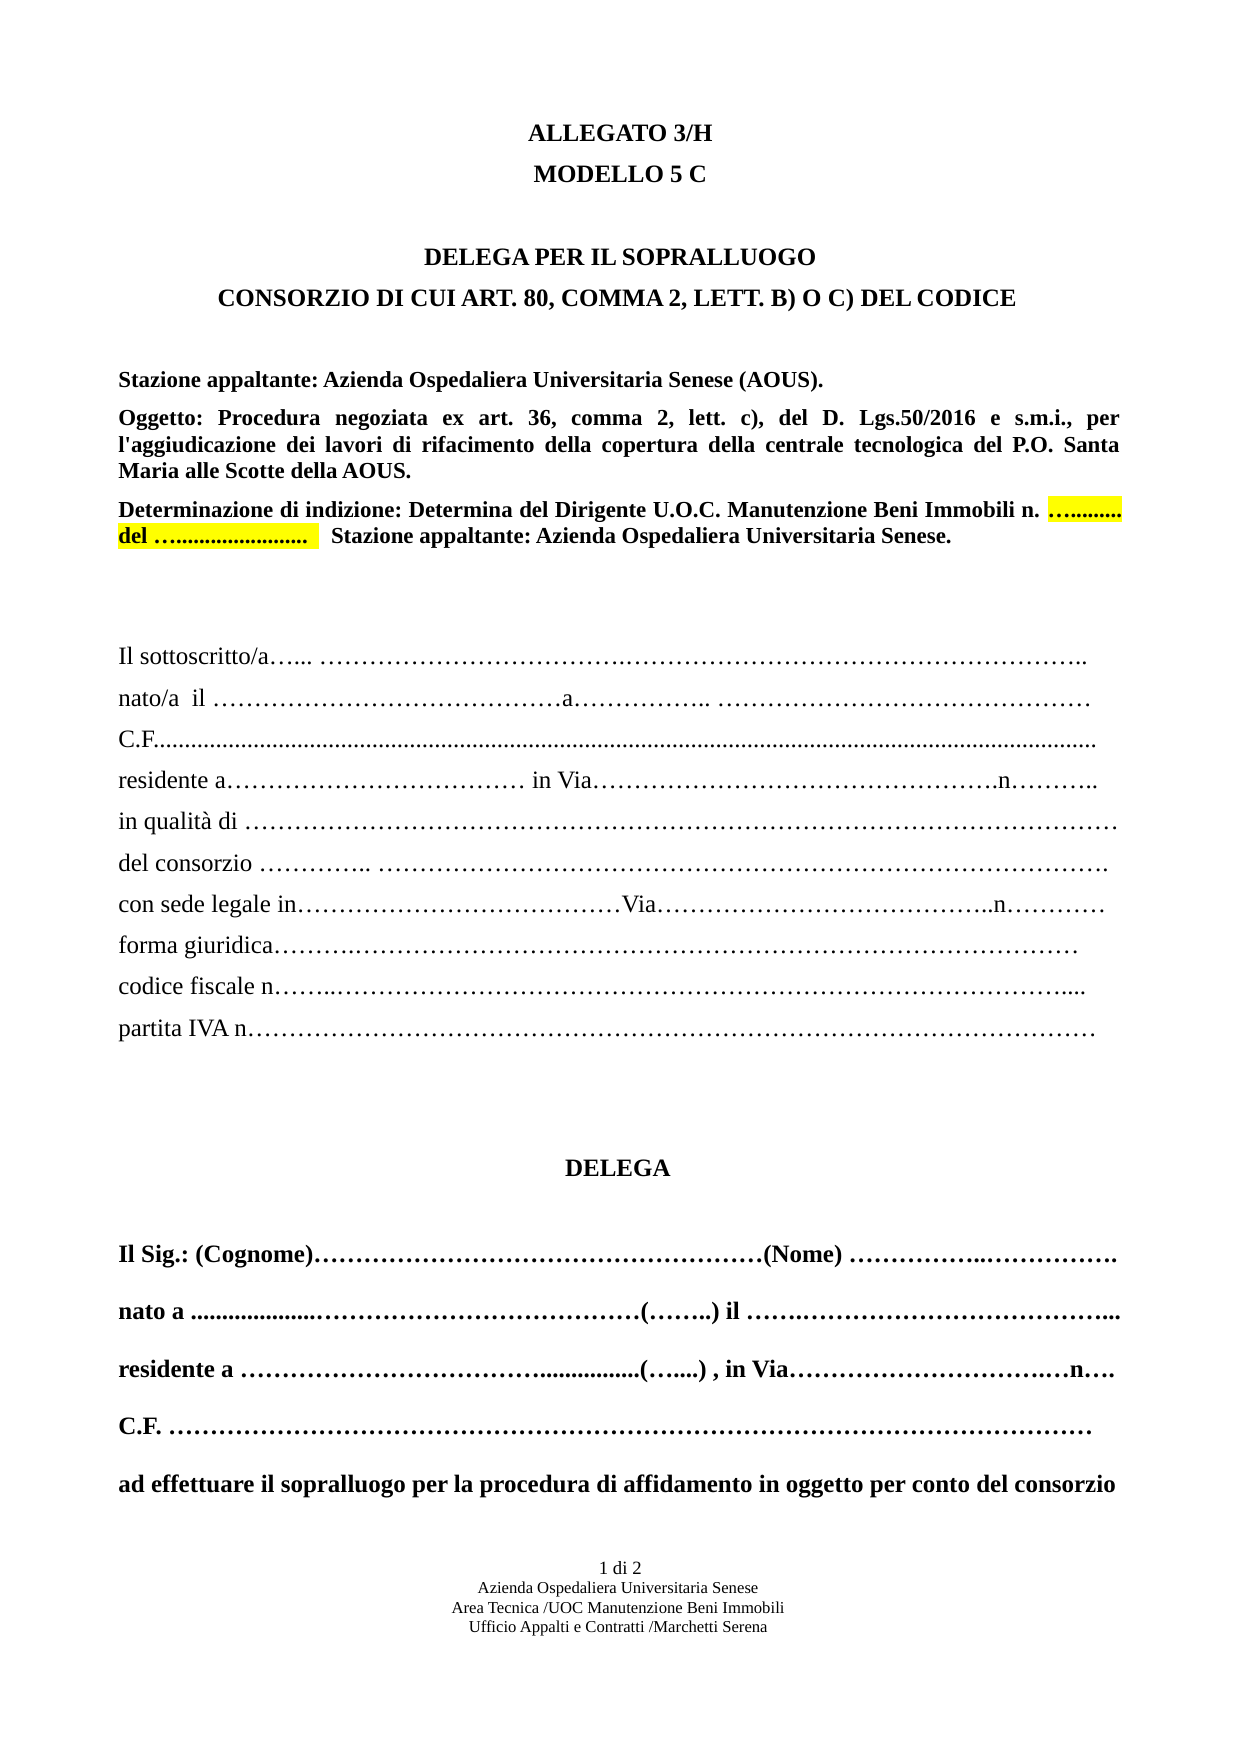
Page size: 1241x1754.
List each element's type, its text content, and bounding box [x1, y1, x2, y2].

text MODELLO 5 C [118, 159, 1122, 188]
text partita IVA n………………………………………………………………………………………… [118, 1013, 1122, 1041]
text DELEGA PER IL SOPRALLUOGO [118, 242, 1122, 271]
text codice fiscale n……..…………………………………………………………………………….... [118, 971, 1122, 1000]
text Oggetto: Procedura negoziata ex art. 36, comma 2, lett. c), del D. Lgs.50/2016 e s.m.i., per l'aggiudicazione dei lavori di rifacimento della copertura della centrale tecnologica del P.O. Santa Maria alle Scotte della AOUS. [118, 404, 1122, 483]
text residente a ………………………………................(…....) , in Via………………………….…n…. [118, 1354, 1122, 1383]
text ad effettuare il sopralluogo per la procedura di affidamento in oggetto per conto del consorzio [118, 1469, 1122, 1498]
text in qualità di …………………………………………………………………………………………… [118, 806, 1122, 835]
text nato a ....................…………………………………(……..) il …….………………………………... [118, 1296, 1122, 1325]
text Stazione appaltante: Azienda Ospedaliera Universitaria Senese (AOUS). [118, 366, 1122, 392]
text nato/a il ……………………………………a…………….. ……………………………………… [118, 683, 1122, 711]
text CONSORZIO DI CUI ART. 80, COMMA 2, LETT. B) O C) DEL CODICE [118, 283, 1122, 312]
text con sede legale in…………………………………Via…………………………………..n………… [118, 889, 1122, 918]
text residente a……………………………… in Via………………………………………….n……….. [118, 765, 1122, 794]
text forma giuridica……….…………………………………………………………………………… [118, 930, 1122, 959]
text ALLEGATO 3/H [118, 118, 1122, 147]
text Determinazione di indizione: Determina del Dirigente U.O.C. Manutenzione Beni Immobili n. …......... del …....................... Stazione appaltante: Azienda Ospedaliera Universitaria Senese. [118, 496, 1122, 549]
text DELEGA [118, 1153, 1122, 1181]
text del consorzio ………….. ……………………………………………………………………………. [118, 848, 1122, 876]
text C.F....................................................................................................................................................... [118, 724, 1122, 753]
text Il Sig.: (Cognome)………………………………………………(Nome) ……………..……………. [118, 1239, 1122, 1268]
text Il sottoscritto/a…... ……………………………….……………………………………………….. [118, 641, 1122, 670]
text C.F. ………………………………………………………………………………………………… [118, 1411, 1122, 1440]
